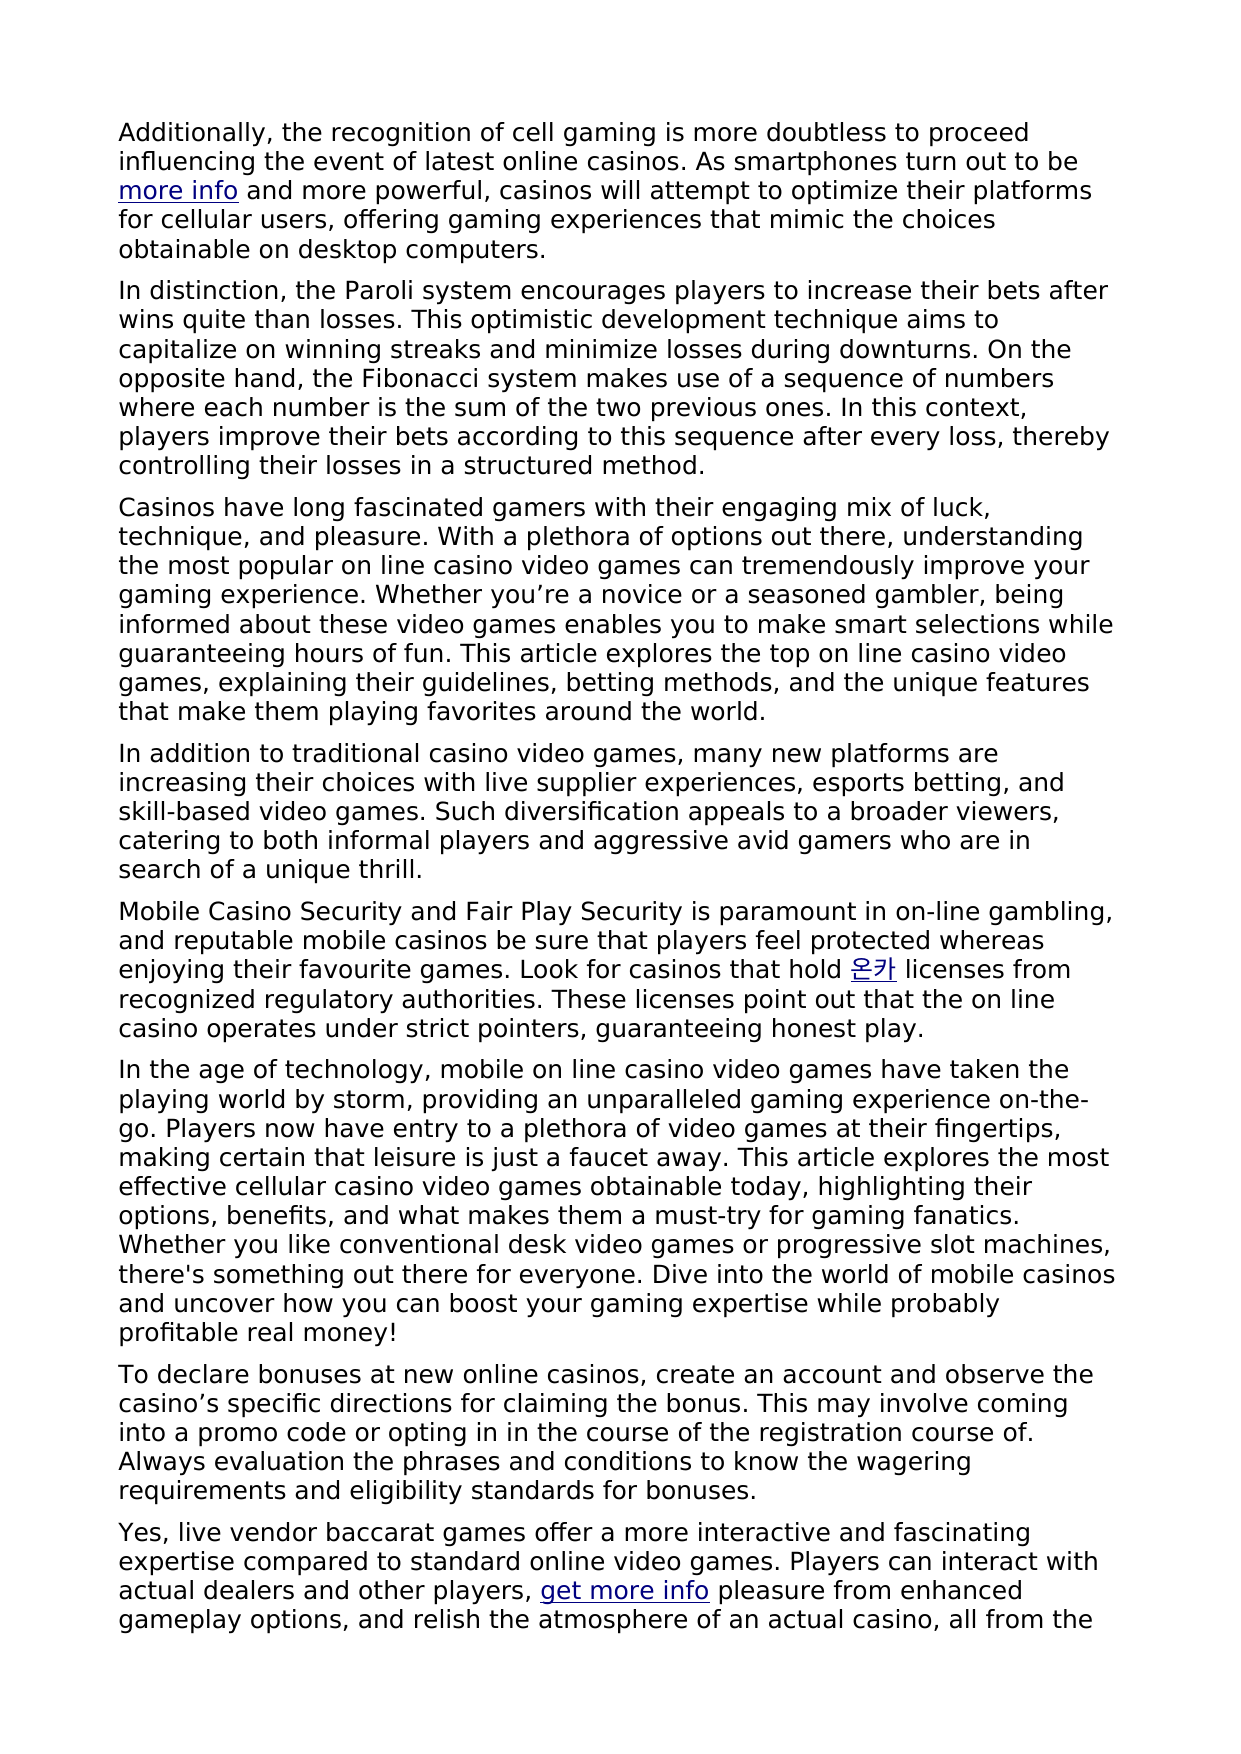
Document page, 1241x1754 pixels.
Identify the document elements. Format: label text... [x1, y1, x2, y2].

text Mobile Casino Security and Fair Play Security is paramount in on-line gambling, and reputable mobile casinos be sure that players feel protected whereas enjoying their favourite games. Look for casinos that hold 온카 licenses from recognized regulatory authorities. These licenses point out that the on line casino operates under strict pointers, guaranteeing honest play. [118, 897, 1122, 1043]
text To declare bonuses at new online casinos, create an account and observe the casino’s specific directions for claiming the bonus. This may involve coming into a promo code or opting in in the course of the registration course of. Always evaluation the phrases and conditions to know the wagering requirements and eligibility standards for bonuses. [118, 1360, 1122, 1506]
text In the age of technology, mobile on line casino video games have taken the playing world by storm, providing an unparalleled gaming experience on-the-go. Players now have entry to a plethora of video games at their fingertips, making certain that leisure is just a faucet away. This article explores the most effective cellular casino video games obtainable today, highlighting their options, benefits, and what makes them a must-try for gaming fanatics. Whether you like conventional desk video games or progressive slot machines, there's something out there for everyone. Dive into the world of mobile casinos and uncover how you can boost your gaming expertise while probably profitable real money! [118, 1056, 1122, 1347]
text Casinos have long fascinated gamers with their engaging mix of luck, technique, and pleasure. With a plethora of options out there, understanding the most popular on line casino video games can tremendously improve your gaming experience. Whether you’re a novice or a seasoned gambler, being informed about these video games enables you to make smart selections while guaranteeing hours of fun. This article explores the top on line casino video games, explaining their guidelines, betting methods, and the unique features that make them playing favorites around the world. [118, 493, 1122, 726]
text In distinction, the Paroli system encourages players to increase their bets after wins quite than losses. This optimistic development technique aims to capitalize on winning streaks and minimize losses during downturns. On the opposite hand, the Fibonacci system makes use of a sequence of numbers where each number is the sum of the two previous ones. In this context, players improve their bets according to this sequence after every loss, thereby controlling their losses in a structured method. [118, 276, 1122, 481]
text In addition to traditional casino video games, many new platforms are increasing their choices with live supplier experiences, esports betting, and skill-based video games. Such diversification appeals to a broader viewers, catering to both informal players and aggressive avid gamers who are in search of a unique thrill. [118, 739, 1122, 885]
text Yes, live vendor baccarat games offer a more interactive and fascinating expertise compared to standard online video games. Players can interact with actual dealers and other players, get more info pleasure from enhanced gameplay options, and relish the atmosphere of an actual casino, all from the [118, 1518, 1122, 1635]
text Additionally, the recognition of cell gaming is more doubtless to proceed influencing the event of latest online casinos. As smartphones turn out to be more info and more powerful, casinos will attempt to optimize their platforms for cellular users, offering gaming experiences that mimic the choices obtainable on desktop computers. [118, 118, 1122, 264]
